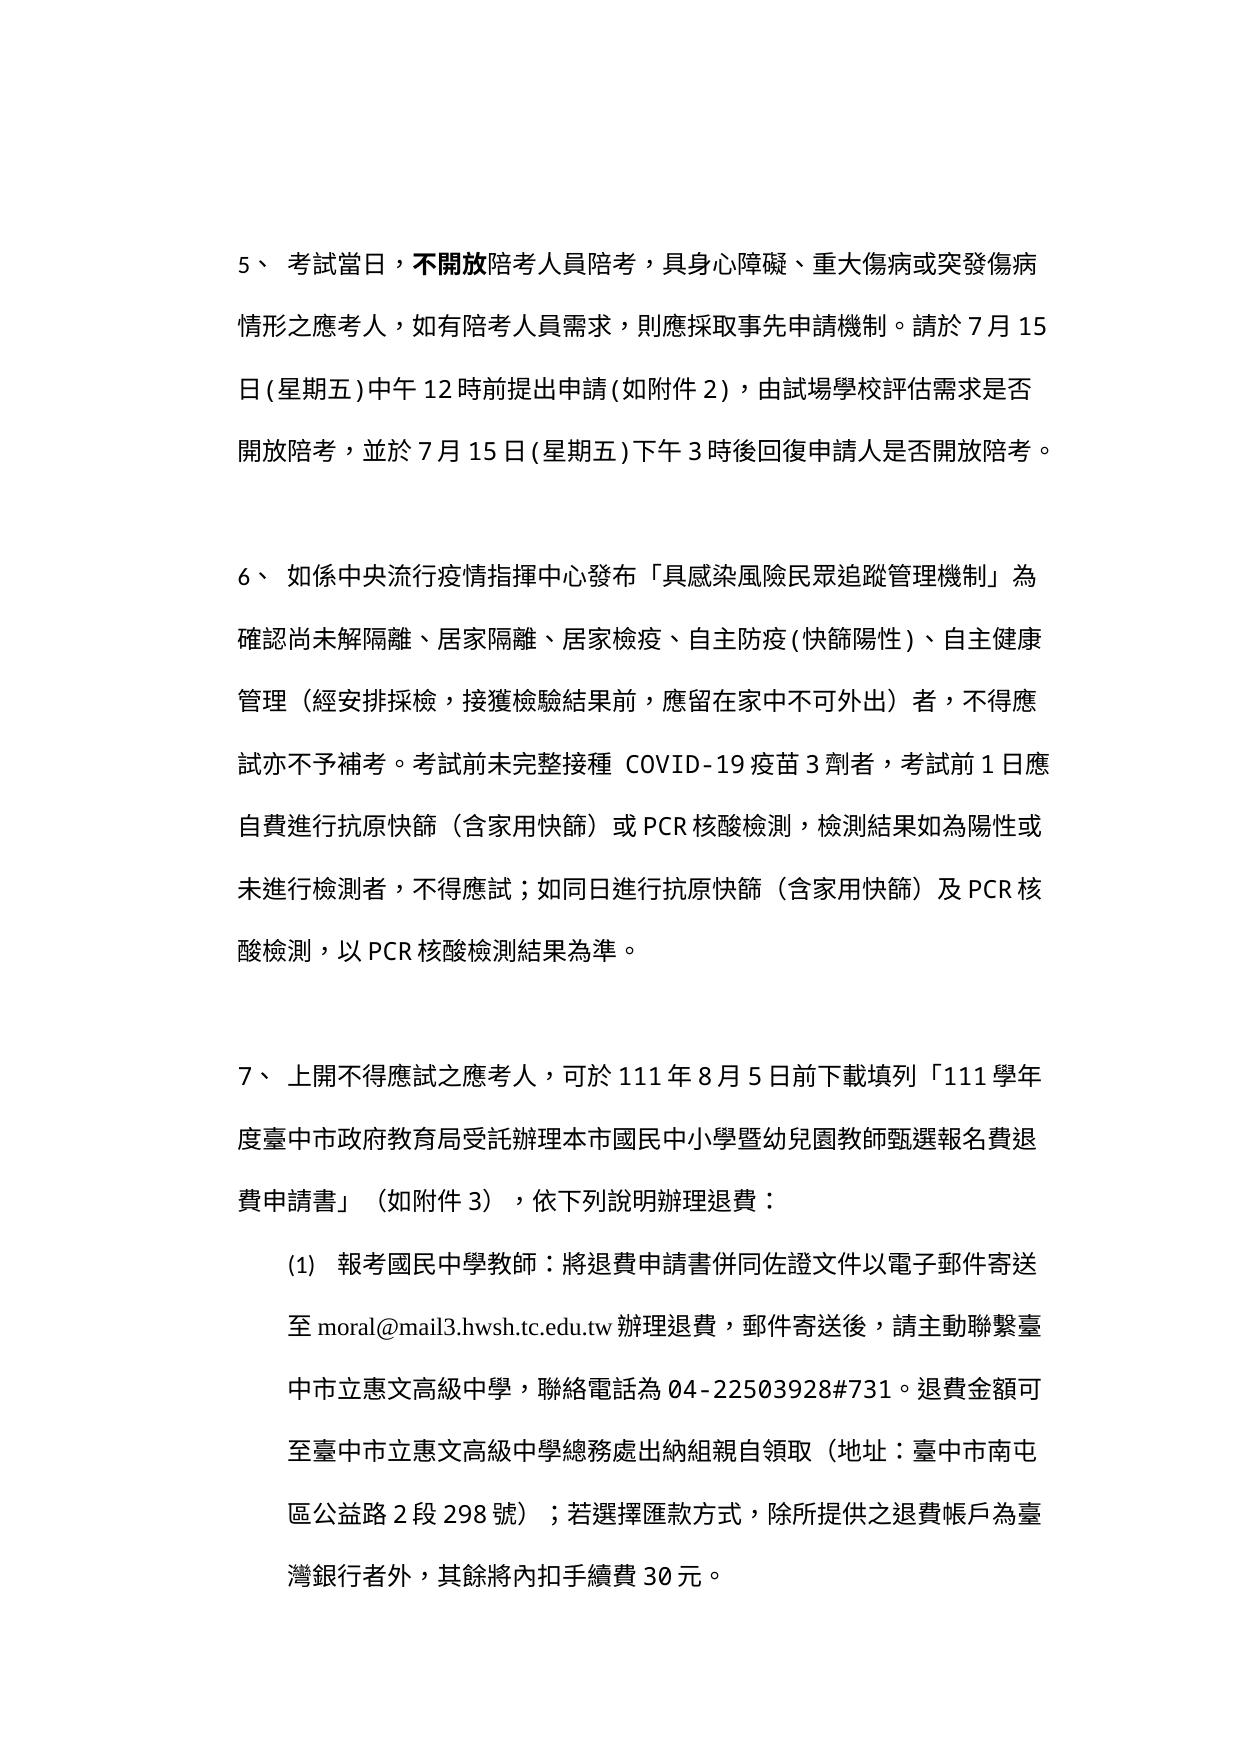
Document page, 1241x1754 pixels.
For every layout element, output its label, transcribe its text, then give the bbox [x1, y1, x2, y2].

list 如係中央流行疫情指揮中心發布「具感染風險民眾追蹤管理機制」為確認尚未解隔離、居家隔離、居家檢疫、自主防疫(快篩陽性)、自主健康管理（經安排採檢，接獲檢驗結果前，應留在家中不可外出）者，不得應試亦不予補考。考試前未完整接種 COVID-19疫苗3劑者，考試前1日應自費進行抗原快篩（含家用快篩）或PCR核酸檢測，檢測結果如為陽性或未進行檢測者，不得應試；如同日進行抗原快篩（含家用快篩）及PCR核酸檢測，以PCR核酸檢測結果為準。 [237, 533, 1053, 971]
list 報考國民中學教師：將退費申請書併同佐證文件以電子郵件寄送至moral@mail3.hwsh.tc.edu.tw辦理退費，郵件寄送後，請主動聯繫臺中市立惠文高級中學，聯絡電話為04-22503928#731。退費金額可至臺中市立惠文高級中學總務處出納組親自領取（地址：臺中市南屯區公益路2段298號）；若選擇匯款方式，除所提供之退費帳戶為臺灣銀行者外，其餘將內扣手續費30元。 [287, 1221, 1053, 1596]
list 上開不得應試之應考人，可於111年8月5日前下載填列「111學年度臺中市政府教育局受託辦理本市國民中小學暨幼兒園教師甄選報名費退費申請書」（如附件3），依下列說明辦理退費： [237, 1033, 1053, 1221]
list 考試當日，不開放陪考人員陪考，具身心障礙、重大傷病或突發傷病情形之應考人，如有陪考人員需求，則應採取事先申請機制。請於7月15日(星期五)中午12時前提出申請(如附件2)，由試場學校評估需求是否開放陪考，並於7月15日(星期五)下午3時後回復申請人是否開放陪考。 [237, 221, 1053, 471]
